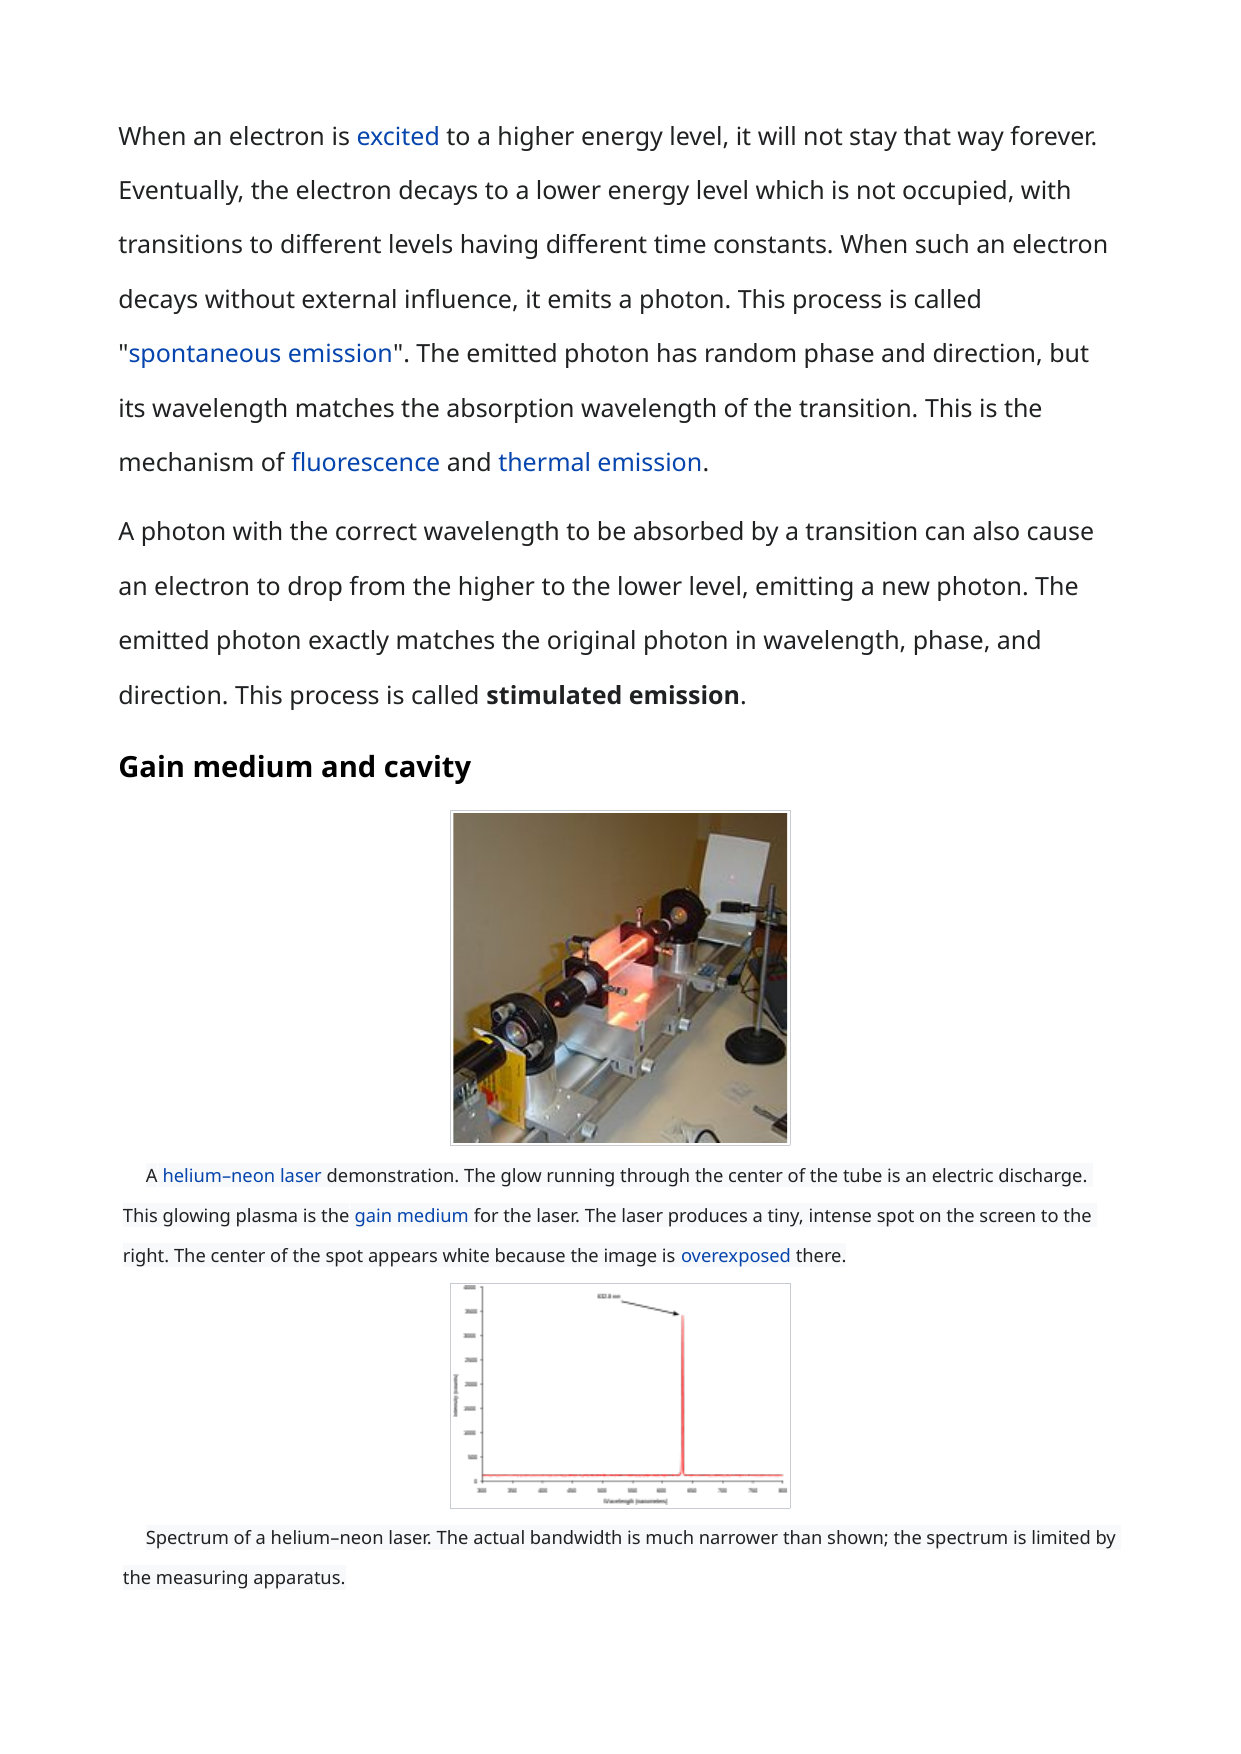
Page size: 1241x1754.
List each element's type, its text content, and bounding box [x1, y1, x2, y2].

text A helium–neon laser demonstration. The glow running through the center of the tube is an electric discharge. This glowing plasma is the gain medium for the laser. The laser produces a tiny, intense spot on the screen to the right. The center of the spot appears white because the image is overexposed there. [123, 1162, 1122, 1267]
picture [453, 813, 788, 1143]
text A photon with the correct wavelength to be absorbed by a transition can also cause an electron to drop from the higher to the lower level, emitting a new photon. The emitted photon exactly matches the original photon in wavelength, phase, and direction. This process is called stimulated emission. [118, 514, 1122, 712]
subtitle Gain medium and cavity [118, 747, 1122, 786]
picture [453, 1285, 788, 1505]
text When an electron is excited to a higher energy level, it will not stay that way forever. Eventually, the electron decays to a lower energy level which is not occupied, with transitions to different levels having different time constants. When such an electron decays without external influence, it emits a photon. This process is called "spontaneous emission". The emitted photon has random phase and direction, but its wavelength matches the absorption wavelength of the transition. This is the mechanism of fluorescence and thermal emission. [118, 118, 1122, 479]
text Spectrum of a helium–neon laser. The actual bandwidth is much narrower than shown; the spectrum is limited by the measuring apparatus. [123, 1525, 1122, 1590]
